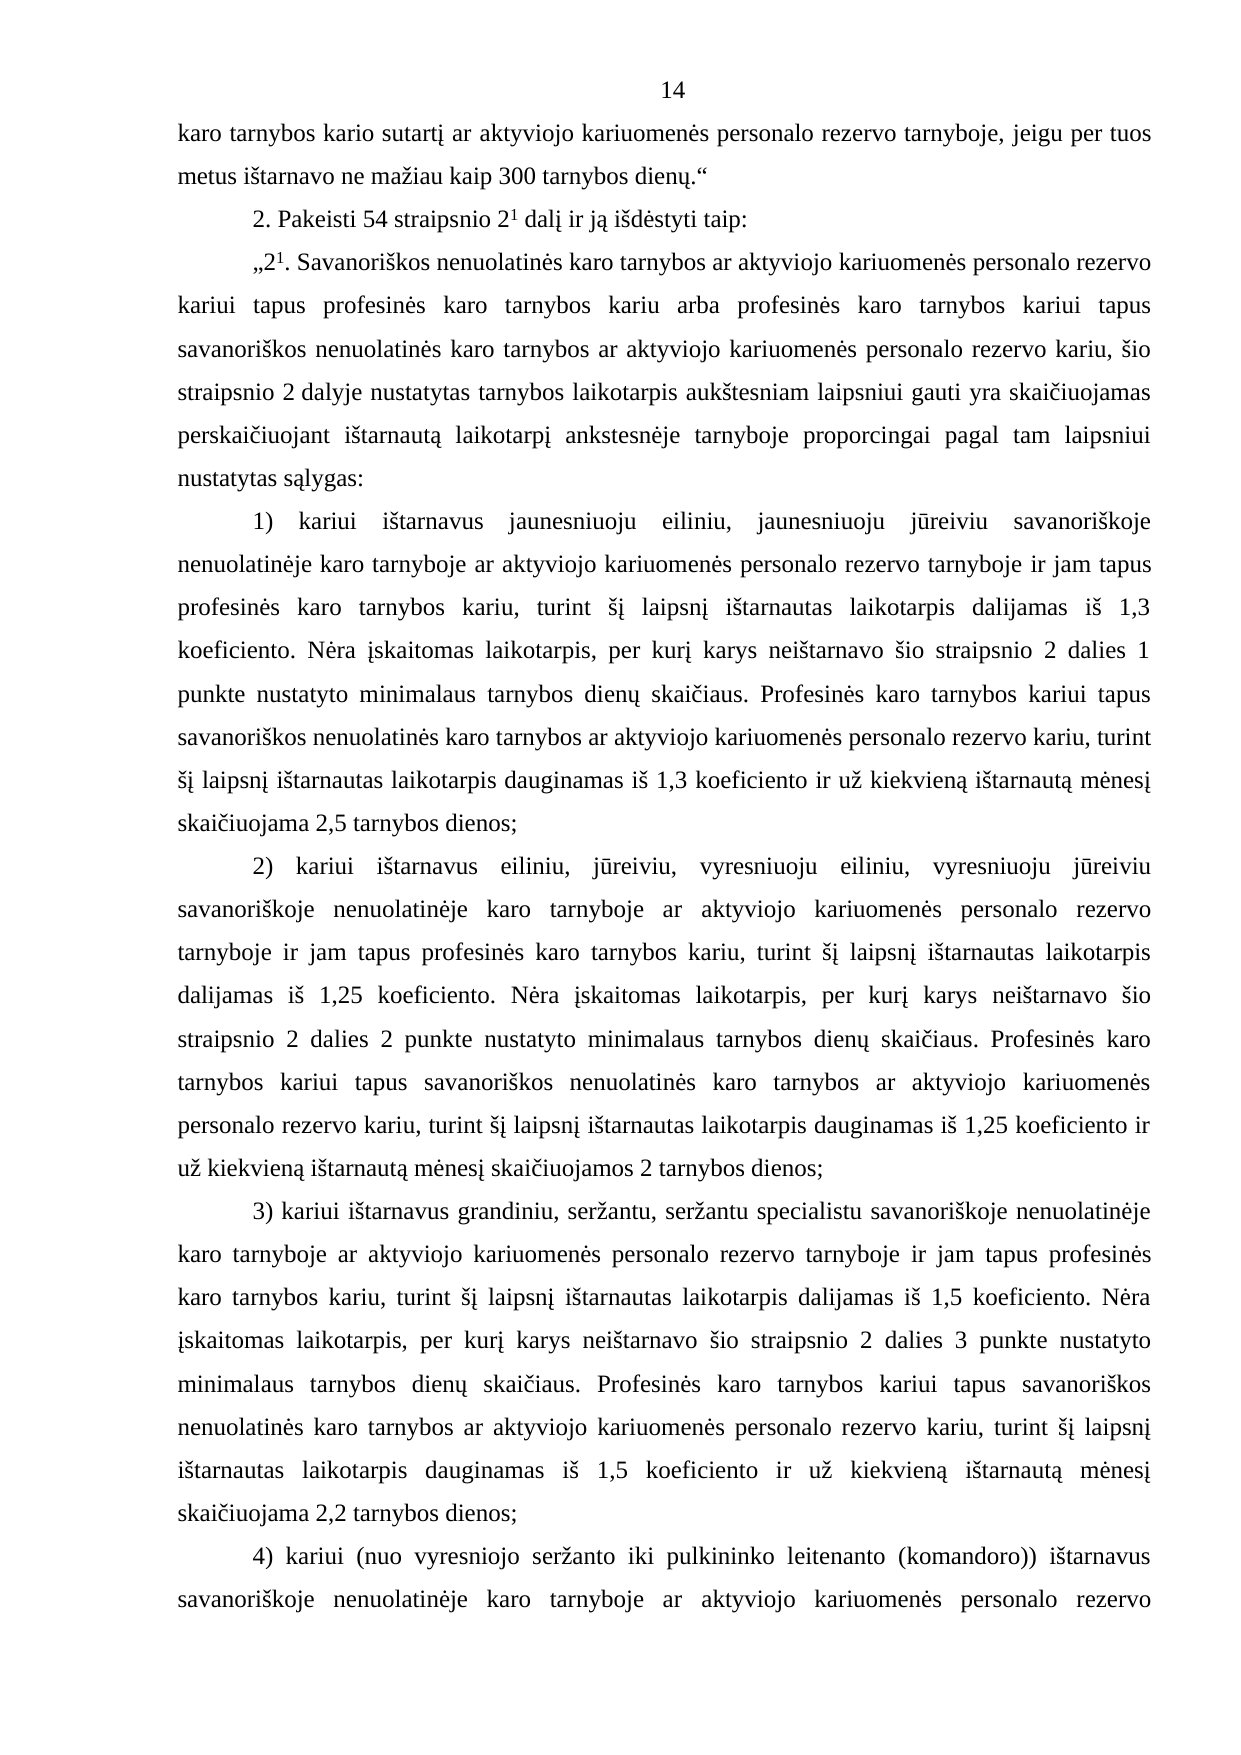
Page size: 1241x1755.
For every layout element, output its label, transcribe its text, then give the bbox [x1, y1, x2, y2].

text „21. Savanoriškos nenuolatinės karo tarnybos ar aktyviojo kariuomenės personalo rezervo kariui tapus profesinės karo tarnybos kariu arba profesinės karo tarnybos kariui tapus savanoriškos nenuolatinės karo tarnybos ar aktyviojo kariuomenės personalo rezervo kariu, šio straipsnio 2 dalyje nustatytas tarnybos laikotarpis aukštesniam laipsniui gauti yra skaičiuojamas perskaičiuojant ištarnautą laikotarpį ankstesnėje tarnyboje proporcingai pagal tam laipsniui nustatytas sąlygas: [177, 247, 1152, 492]
text karo tarnybos kario sutartį ar aktyviojo kariuomenės personalo rezervo tarnyboje, jeigu per tuos metus ištarnavo ne mažiau kaip 300 tarnybos dienų.“ [177, 118, 1152, 190]
text 2. Pakeisti 54 straipsnio 21 dalį ir ją išdėstyti taip: [177, 204, 1152, 233]
text 2) kariui ištarnavus eiliniu, jūreiviu, vyresniuoju eiliniu, vyresniuoju jūreiviu savanoriškoje nenuolatinėje karo tarnyboje ar aktyviojo kariuomenės personalo rezervo tarnyboje ir jam tapus profesinės karo tarnybos kariu, turint šį laipsnį ištarnautas laikotarpis dalijamas iš 1,25 koeficiento. Nėra įskaitomas laikotarpis, per kurį karys neištarnavo šio straipsnio 2 dalies 2 punkte nustatyto minimalaus tarnybos dienų skaičiaus. Profesinės karo tarnybos kariui tapus savanoriškos nenuolatinės karo tarnybos ar aktyviojo kariuomenės personalo rezervo kariu, turint šį laipsnį ištarnautas laikotarpis dauginamas iš 1,25 koeficiento ir už kiekvieną ištarnautą mėnesį skaičiuojamos 2 tarnybos dienos; [177, 851, 1152, 1182]
text 4) kariui (nuo vyresniojo seržanto iki pulkininko leitenanto (komandoro)) ištarnavus savanoriškoje nenuolatinėje karo tarnyboje ar aktyviojo kariuomenės personalo rezervo [177, 1541, 1152, 1613]
text 3) kariui ištarnavus grandiniu, seržantu, seržantu specialistu savanoriškoje nenuolatinėje karo tarnyboje ar aktyviojo kariuomenės personalo rezervo tarnyboje ir jam tapus profesinės karo tarnybos kariu, turint šį laipsnį ištarnautas laikotarpis dalijamas iš 1,5 koeficiento. Nėra įskaitomas laikotarpis, per kurį karys neištarnavo šio straipsnio 2 dalies 3 punkte nustatyto minimalaus tarnybos dienų skaičiaus. Profesinės karo tarnybos kariui tapus savanoriškos nenuolatinės karo tarnybos ar aktyviojo kariuomenės personalo rezervo kariu, turint šį laipsnį ištarnautas laikotarpis dauginamas iš 1,5 koeficiento ir už kiekvieną ištarnautą mėnesį skaičiuojama 2,2 tarnybos dienos; [177, 1196, 1152, 1527]
text 1) kariui ištarnavus jaunesniuoju eiliniu, jaunesniuoju jūreiviu savanoriškoje nenuolatinėje karo tarnyboje ar aktyviojo kariuomenės personalo rezervo tarnyboje ir jam tapus profesinės karo tarnybos kariu, turint šį laipsnį ištarnautas laikotarpis dalijamas iš 1,3 koeficiento. Nėra įskaitomas laikotarpis, per kurį karys neištarnavo šio straipsnio 2 dalies 1 punkte nustatyto minimalaus tarnybos dienų skaičiaus. Profesinės karo tarnybos kariui tapus savanoriškos nenuolatinės karo tarnybos ar aktyviojo kariuomenės personalo rezervo kariu, turint šį laipsnį ištarnautas laikotarpis dauginamas iš 1,3 koeficiento ir už kiekvieną ištarnautą mėnesį skaičiuojama 2,5 tarnybos dienos; [177, 506, 1152, 837]
